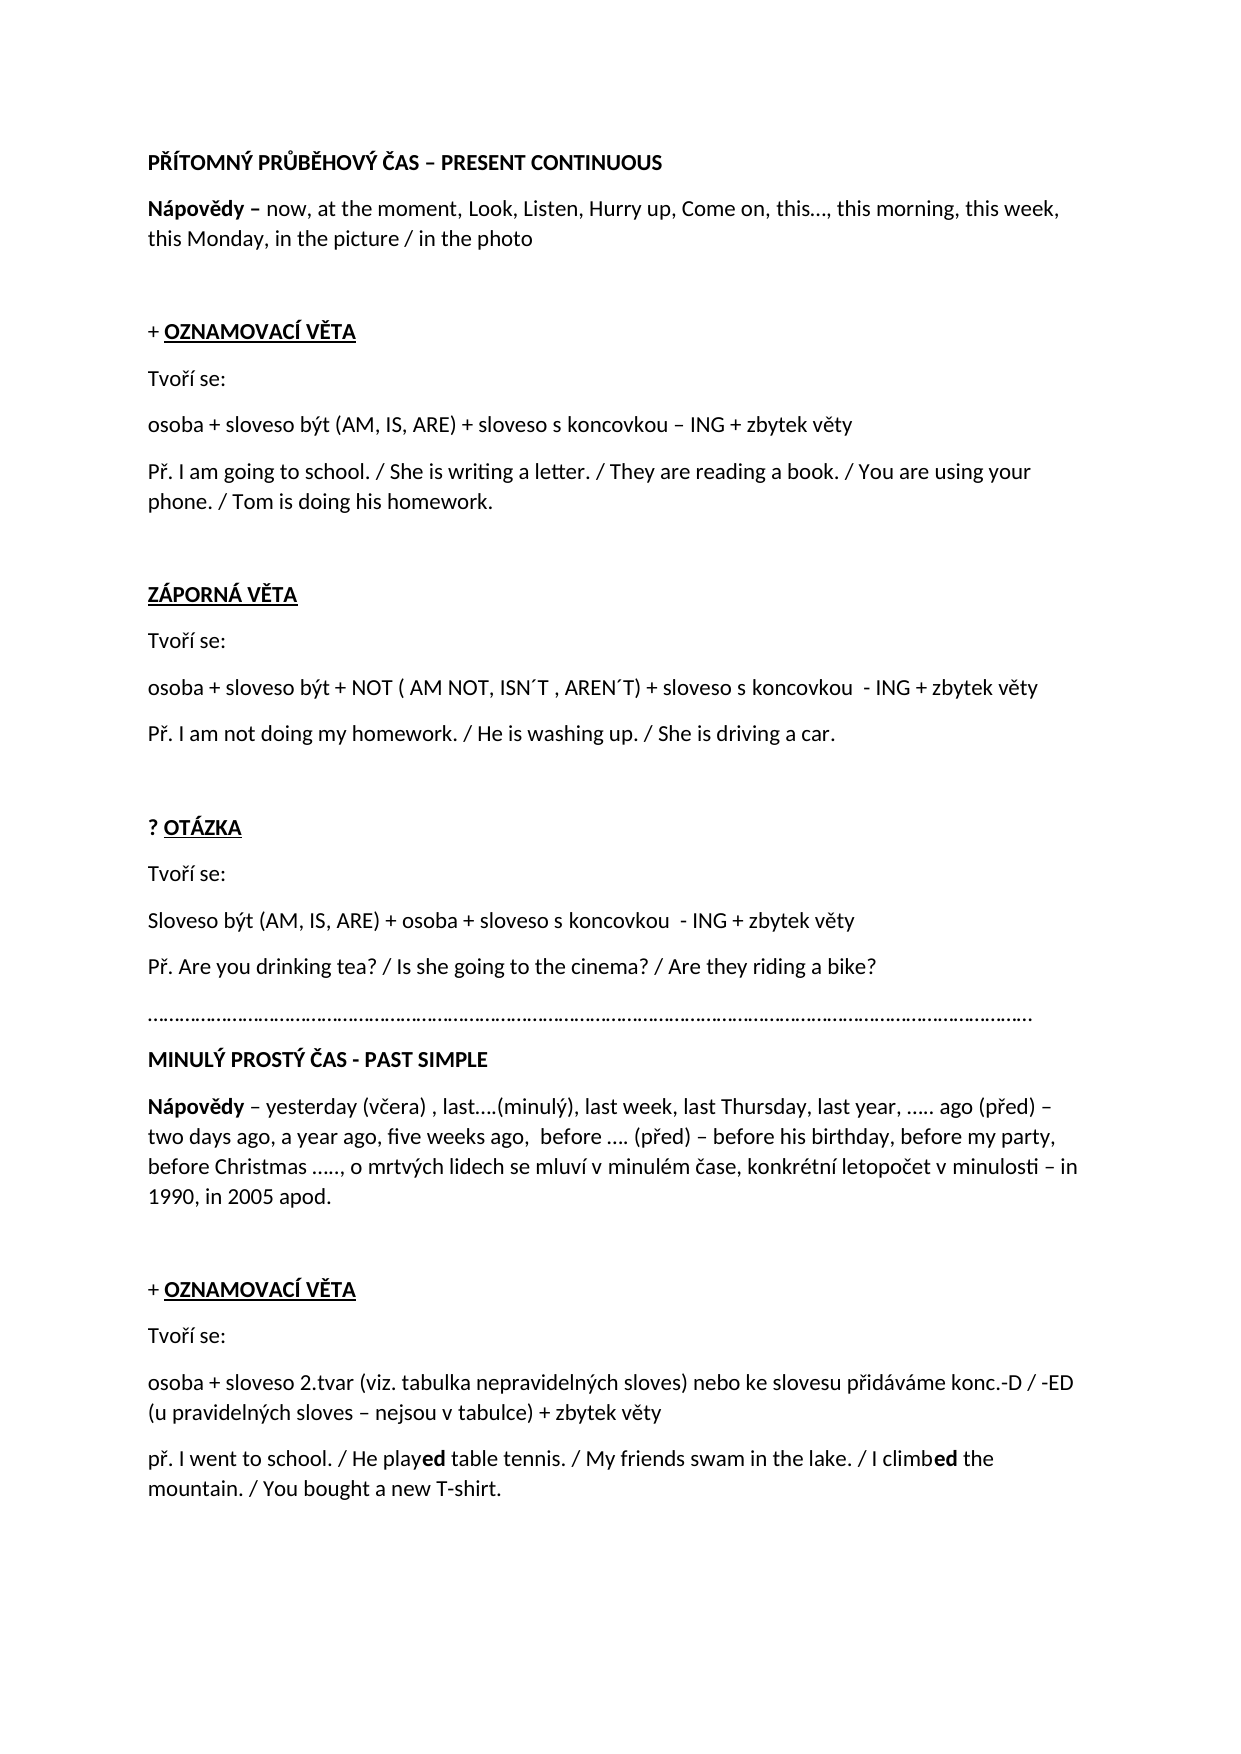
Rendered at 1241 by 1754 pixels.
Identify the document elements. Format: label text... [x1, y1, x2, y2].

text + OZNAMOVACÍ VĚTA [148, 1275, 1093, 1303]
text Tvoří se: [148, 626, 1093, 654]
text Př. Are you drinking tea? / Is she going to the cinema? / Are they riding a bike? [148, 952, 1093, 980]
text Tvoří se: [148, 859, 1093, 887]
text osoba + sloveso být (AM, IS, ARE) + sloveso s koncovkou – ING + zbytek věty [148, 410, 1093, 438]
text Nápovědy – now, at the moment, Look, Listen, Hurry up, Come on, this…, this morning, this week, this Monday, in the picture / in the photo [148, 194, 1093, 252]
text Sloveso být (AM, IS, ARE) + osoba + sloveso s koncovkou - ING + zbytek věty [148, 906, 1093, 934]
text Tvoří se: [148, 1321, 1093, 1349]
text př. I went to school. / He played table tennis. / My friends swam in the lake. / I climbed the mountain. / You bought a new T-shirt. [148, 1444, 1093, 1502]
text Př. I am going to school. / She is writing a letter. / They are reading a book. / You are using your phone. / Tom is doing his homework. [148, 457, 1093, 515]
text osoba + sloveso být + NOT ( AM NOT, ISN´T , AREN´T) + sloveso s koncovkou - ING + zbytek věty [148, 673, 1093, 701]
text Př. I am not doing my homework. / He is washing up. / She is driving a car. [148, 719, 1093, 748]
text ? OTÁZKA [148, 813, 1093, 841]
text Nápovědy – yesterday (včera) , last….(minulý), last week, last Thursday, last year, ….. ago (před) – two days ago, a year ago, five weeks ago, before …. (před) – before his birthday, before my party, before Christmas ….., o mrtvých lidech se mluví v minulém čase, konkrétní letopočet v minulosti – in 1990, in 2005 apod. [148, 1092, 1093, 1210]
text …………………………………………………………………………………………………………………………………………………… [148, 999, 1093, 1027]
text + OZNAMOVACÍ VĚTA [148, 317, 1093, 345]
text PŘÍTOMNÝ PRŮBĚHOVÝ ČAS – PRESENT CONTINUOUS [148, 148, 1093, 176]
text osoba + sloveso 2.tvar (viz. tabulka nepravidelných sloves) nebo ke slovesu přidáváme konc.-D / -ED (u pravidelných sloves – nejsou v tabulce) + zbytek věty [148, 1368, 1093, 1426]
text MINULÝ PROSTÝ ČAS - PAST SIMPLE [148, 1046, 1093, 1073]
text ZÁPORNÁ VĚTA [148, 580, 1093, 608]
text Tvoří se: [148, 364, 1093, 392]
